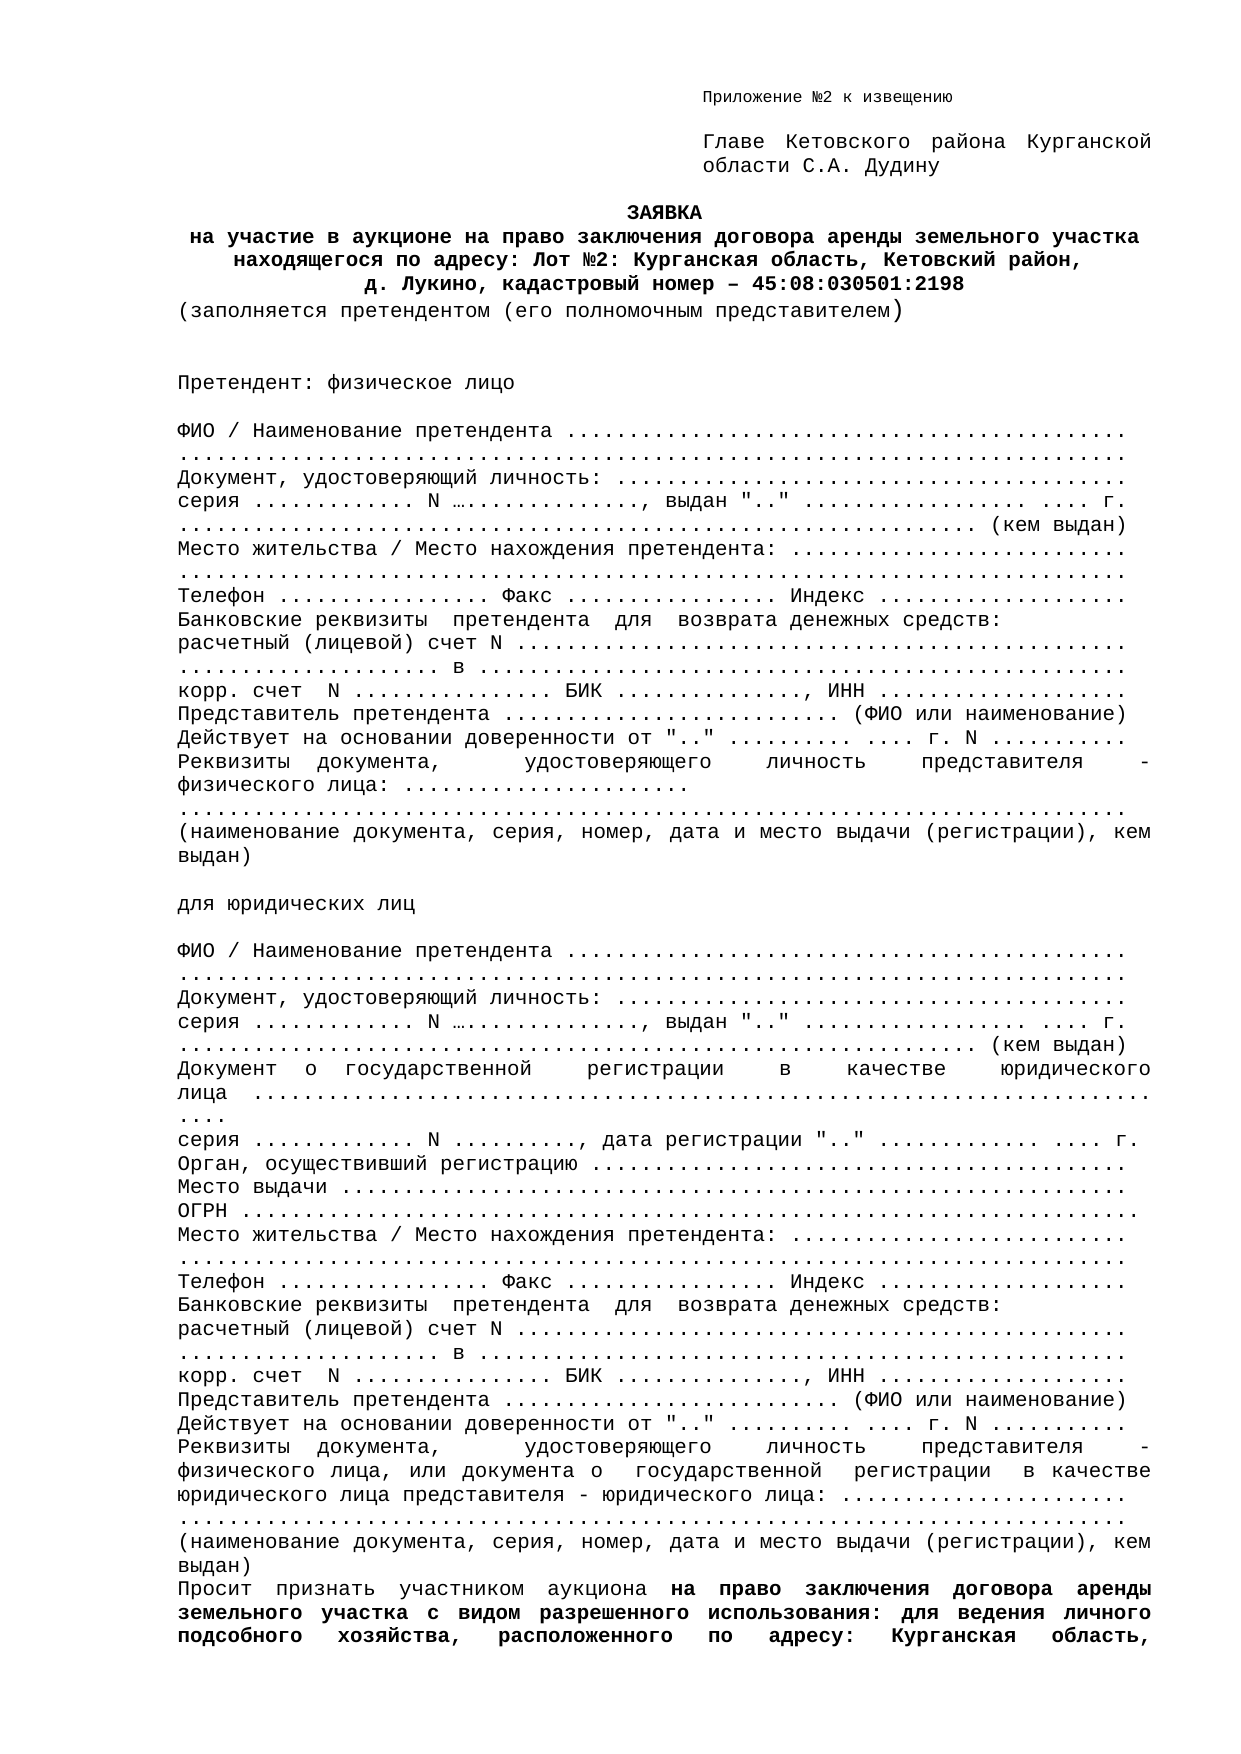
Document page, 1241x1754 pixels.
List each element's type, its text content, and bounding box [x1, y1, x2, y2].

text ............................................................................ [177, 443, 1152, 467]
text расчетный (лицевой) счет N ................................................. [177, 1318, 1152, 1342]
text (наименование документа, серия, номер, дата и место выдачи (регистрации), кем выдан) [177, 1531, 1152, 1578]
text ОГРН ........................................................................ [177, 1200, 1152, 1223]
text расчетный (лицевой) счет N ................................................. [177, 632, 1152, 656]
text ..................... в .................................................... [177, 656, 1152, 680]
text д. Лукино, кадастровый номер – 45:08:030501:2198 [177, 273, 1152, 297]
text Место жительства / Место нахождения претендента: ........................... [177, 538, 1152, 561]
text корр. счет N ................ БИК ..............., ИНН .................... [177, 680, 1152, 703]
text на участие в аукционе на право заключения договора аренды земельного участка [177, 226, 1152, 249]
text для юридических лиц [177, 892, 1152, 916]
text ФИО / Наименование претендента ............................................. [177, 419, 1152, 443]
text Банковские реквизиты претендента для возврата денежных средств: [177, 1294, 1152, 1318]
text Действует на основании доверенности от ".." .......... .... г. N ........... [177, 727, 1152, 751]
text Реквизиты документа, удостоверяющего личность представителя - физического лица: ....................... [177, 751, 1152, 798]
text Документ о государственной регистрации в качестве юридического лица ............................................................................ [177, 1058, 1152, 1129]
text ............................................................................ [177, 1507, 1152, 1531]
text Орган, осуществивший регистрацию ........................................... [177, 1153, 1152, 1176]
text Место жительства / Место нахождения претендента: ........................... [177, 1223, 1152, 1247]
text ............................................................................ [177, 561, 1152, 585]
text Реквизиты документа, удостоверяющего личность представителя - физического лица, или документа о государственной регистрации в качестве юридического лица представителя - юридического лица: ....................... [177, 1436, 1152, 1507]
text ............................................................................ [177, 963, 1152, 987]
text ЗАЯВКА [177, 202, 1152, 226]
text ..................... в .................................................... [177, 1342, 1152, 1365]
text Документ, удостоверяющий личность: ......................................... [177, 467, 1152, 491]
text Действует на основании доверенности от ".." .......... .... г. N ........... [177, 1413, 1152, 1436]
text серия ............. N ….............., выдан ".." .................. .... г. [177, 1011, 1152, 1034]
text Просит признать участником аукциона на право заключения договора аренды земельного участка с видом разрешенного использования: для ведения личного подсобного хозяйства, расположенного по адресу: Курганская область, [177, 1578, 1152, 1649]
text Телефон ................. Факс ................. Индекс .................... [177, 1271, 1152, 1294]
text Приложение №2 к извещению [702, 89, 1152, 107]
text ФИО / Наименование претендента ............................................. [177, 940, 1152, 963]
text ................................................................ (кем выдан) [177, 1034, 1152, 1058]
text Документ, удостоверяющий личность: ......................................... [177, 987, 1152, 1011]
text Телефон ................. Факс ................. Индекс .................... [177, 585, 1152, 609]
text Представитель претендента ........................... (ФИО или наименование) [177, 1389, 1152, 1413]
text серия ............. N ….............., выдан ".." .................. .... г. [177, 491, 1152, 514]
text (заполняется претендентом (его полномочным представителем) [177, 297, 1152, 325]
text находящегося по адресу: Лот №2: Курганская область, Кетовский район, [177, 249, 1152, 273]
text (наименование документа, серия, номер, дата и место выдачи (регистрации), кем выдан) [177, 822, 1152, 869]
text Представитель претендента ........................... (ФИО или наименование) [177, 703, 1152, 727]
text Претендент: физическое лицо [177, 372, 1152, 396]
text корр. счет N ................ БИК ..............., ИНН .................... [177, 1365, 1152, 1389]
text серия ............. N .........., дата регистрации ".." ............. .... г. [177, 1129, 1152, 1153]
text Главе Кетовского района Курганской области С.А. Дудину [702, 131, 1152, 178]
text ................................................................ (кем выдан) [177, 514, 1152, 538]
text Банковские реквизиты претендента для возврата денежных средств: [177, 609, 1152, 632]
text ............................................................................ [177, 798, 1152, 822]
text Место выдачи ............................................................... [177, 1176, 1152, 1200]
text ............................................................................ [177, 1247, 1152, 1271]
